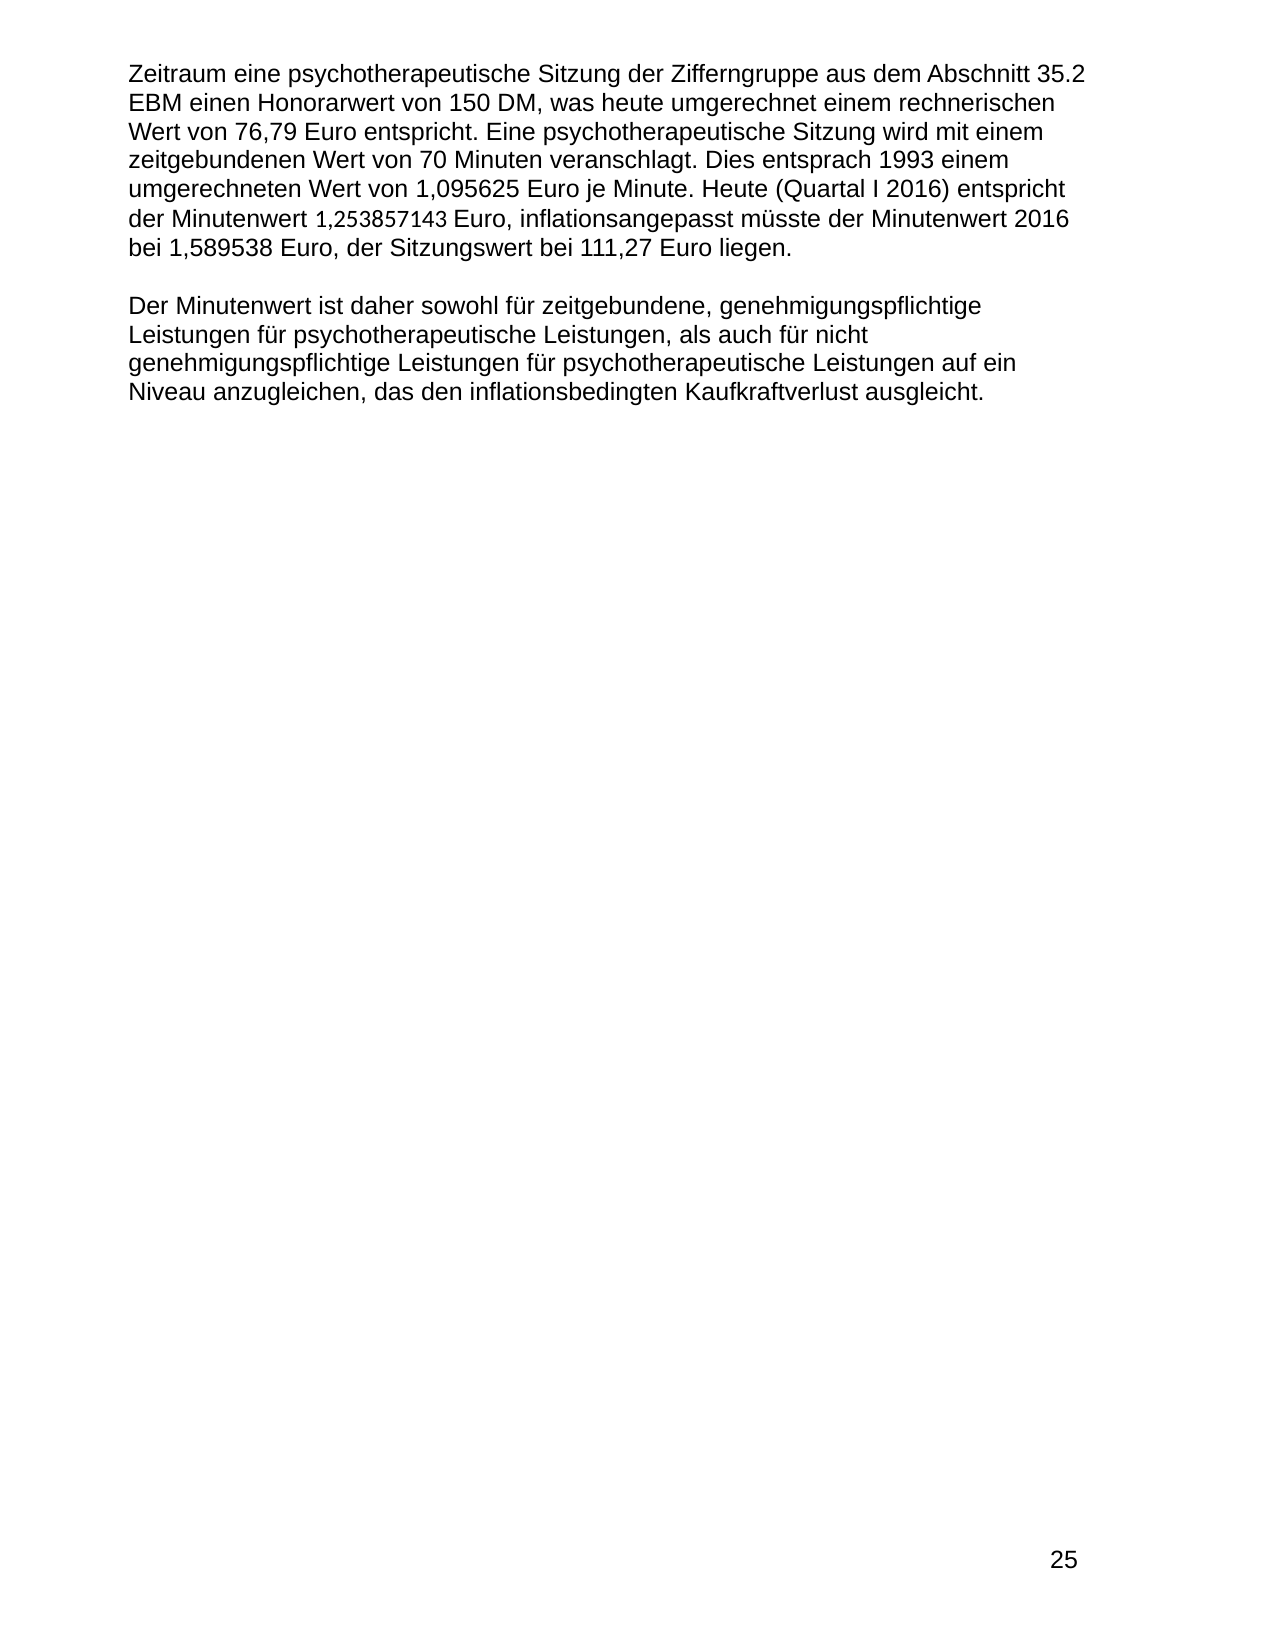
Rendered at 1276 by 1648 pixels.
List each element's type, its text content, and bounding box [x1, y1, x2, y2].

text Der Minutenwert ist daher sowohl für zeitgebundene, genehmigungspflichtige Leistungen für psychotherapeutische Leistungen, als auch für nicht genehmigungspflichtige Leistungen für psychotherapeutische Leistungen auf ein Niveau anzugleichen, das den inflationsbedingten Kaufkraftverlust ausgleicht. [128, 291, 1088, 406]
text Zeitraum eine psychotherapeutische Sitzung der Zifferngruppe aus dem Abschnitt 35.2 EBM einen Honorarwert von 150 DM, was heute umgerechnet einem rechnerischen Wert von 76,79 Euro entspricht. Eine psychotherapeutische Sitzung wird mit einem zeitgebundenen Wert von 70 Minuten veranschlagt. Dies entsprach 1993 einem umgerechneten Wert von 1,095625 Euro je Minute. Heute (Quartal I 2016) entspricht der Minutenwert 1,253857143 Euro, inflationsangepasst müsste der Minutenwert 2016 bei 1,589538 Euro, der Sitzungswert bei 111,27 Euro liegen. [128, 59, 1088, 262]
